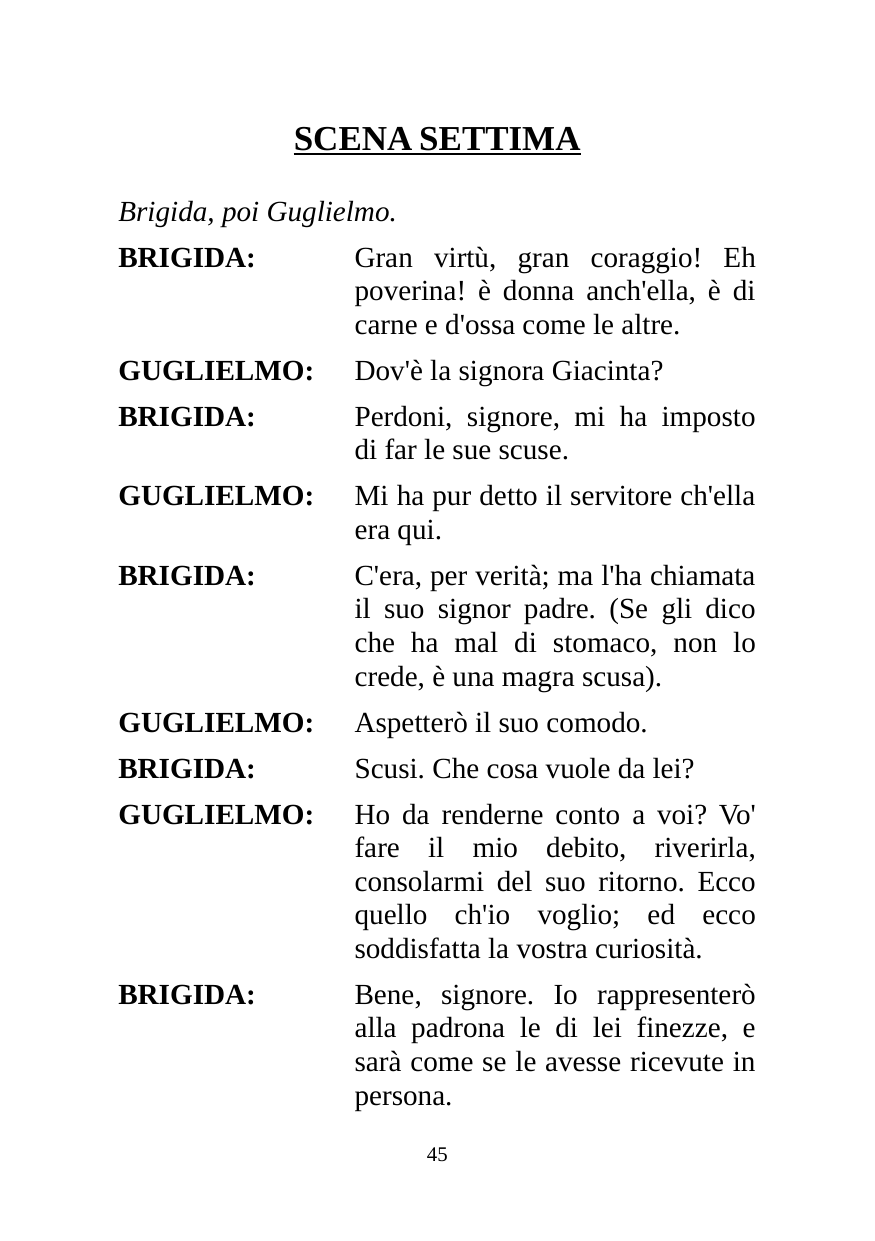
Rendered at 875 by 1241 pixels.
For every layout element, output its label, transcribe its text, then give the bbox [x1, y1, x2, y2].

text BRIGIDA: Bene, signore. Io rappresenterò alla padrona le di lei finezze, e sarà come se le avesse ricevute in persona. [118, 977, 756, 1111]
subtitle SCENA SETTIMA [118, 118, 756, 158]
text GUGLIELMO: Ho da renderne conto a voi? Vo' fare il mio debito, riverirla, consolarmi del suo ritorno. Ecco quello ch'io voglio; ed ecco soddisfatta la vostra curiosità. [118, 797, 756, 964]
text BRIGIDA: C'era, per verità; ma l'ha chiamata il suo signor padre. (Se gli dico che ha mal di stomaco, non lo crede, è una magra scusa). [118, 558, 756, 692]
text GUGLIELMO: Dov'è la signora Giacinta? [118, 353, 756, 386]
text Brigida, poi Guglielmo. [118, 194, 756, 227]
text BRIGIDA: Perdoni, signore, mi ha imposto di far le sue scuse. [118, 399, 756, 466]
text BRIGIDA: Gran virtù, gran coraggio! Eh poverina! è donna anch'ella, è di carne e d'ossa come le altre. [118, 240, 756, 340]
text GUGLIELMO: Mi ha pur detto il servitore ch'ella era qui. [118, 478, 756, 546]
text BRIGIDA: Scusi. Che cosa vuole da lei? [118, 751, 756, 784]
text GUGLIELMO: Aspetterò il suo comodo. [118, 705, 756, 738]
